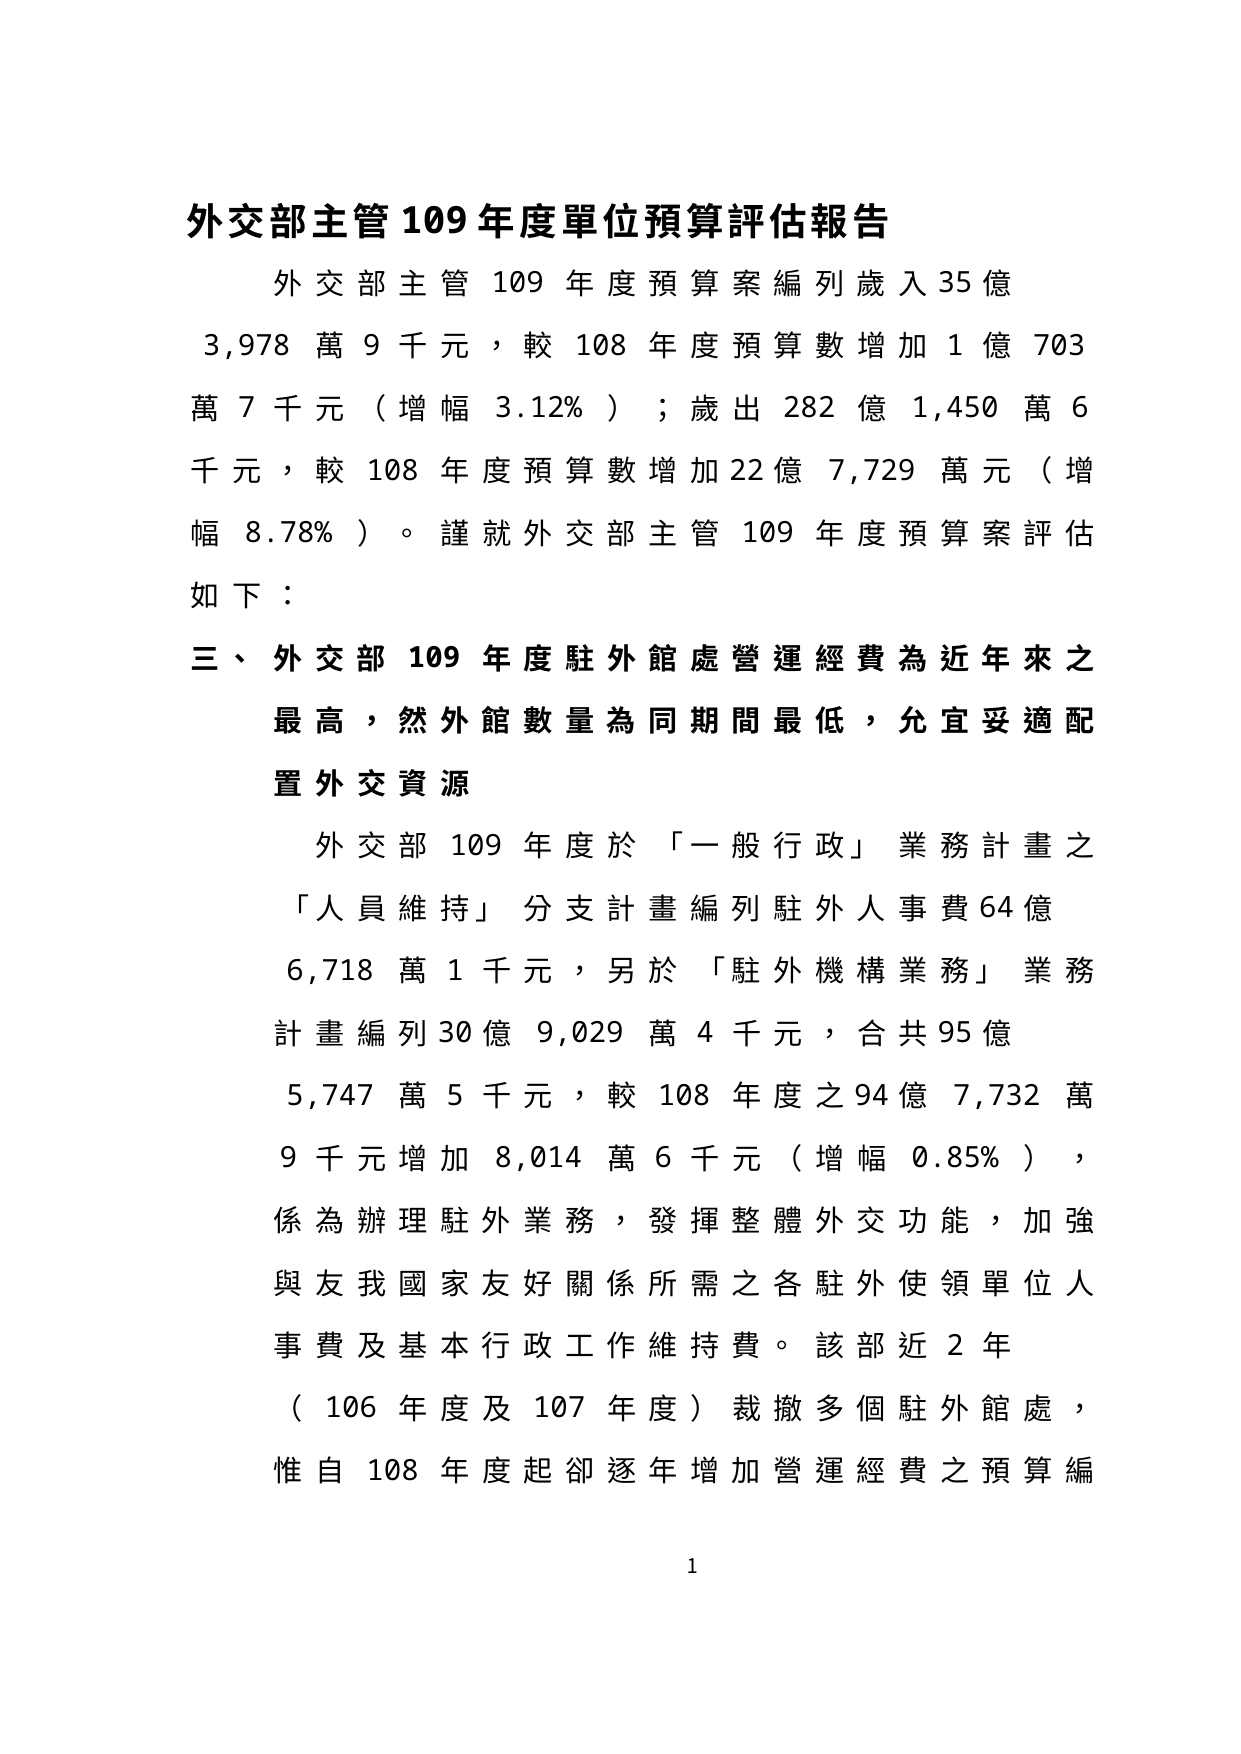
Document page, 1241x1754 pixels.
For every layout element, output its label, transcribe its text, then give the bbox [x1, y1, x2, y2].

text 外交部主管109年度單位預算評估報告 [184, 177, 1101, 240]
text 外交部109年度於「一般行政」業務計畫之「人員維持」分支計畫編列駐外人事費64億6,718萬1千元，另於「駐外機構業務」業務計畫編列30億9,029萬4千元，合共95億5,747萬5千元，較108年度之94億7,732萬9千元增加8,014萬6千元（增幅0.85%），係為辦理駐外業務，發揮整體外交功能，加強與友我國家友好關係所需之各駐外使領單位人事費及基本行政工作維持費。該部近2年（106年度及107年度）裁撤多個駐外館處，惟自108年度起卻逐年增加營運經費之預算編 [243, 802, 1101, 1490]
text 三、外交部109年度駐外館處營運經費為近年來之最高，然外館數量為同期間最低，允宜妥適配置外交資源 [184, 615, 1101, 802]
text 外交部主管109年度預算案編列歲入35億3,978萬9千元，較108年度預算數增加1億703萬7千元（增幅3.12%）；歲出282億1,450萬6千元，較108年度預算數增加22億7,729萬元（增幅8.78%）。謹就外交部主管109年度預算案評估如下： [184, 240, 1101, 615]
